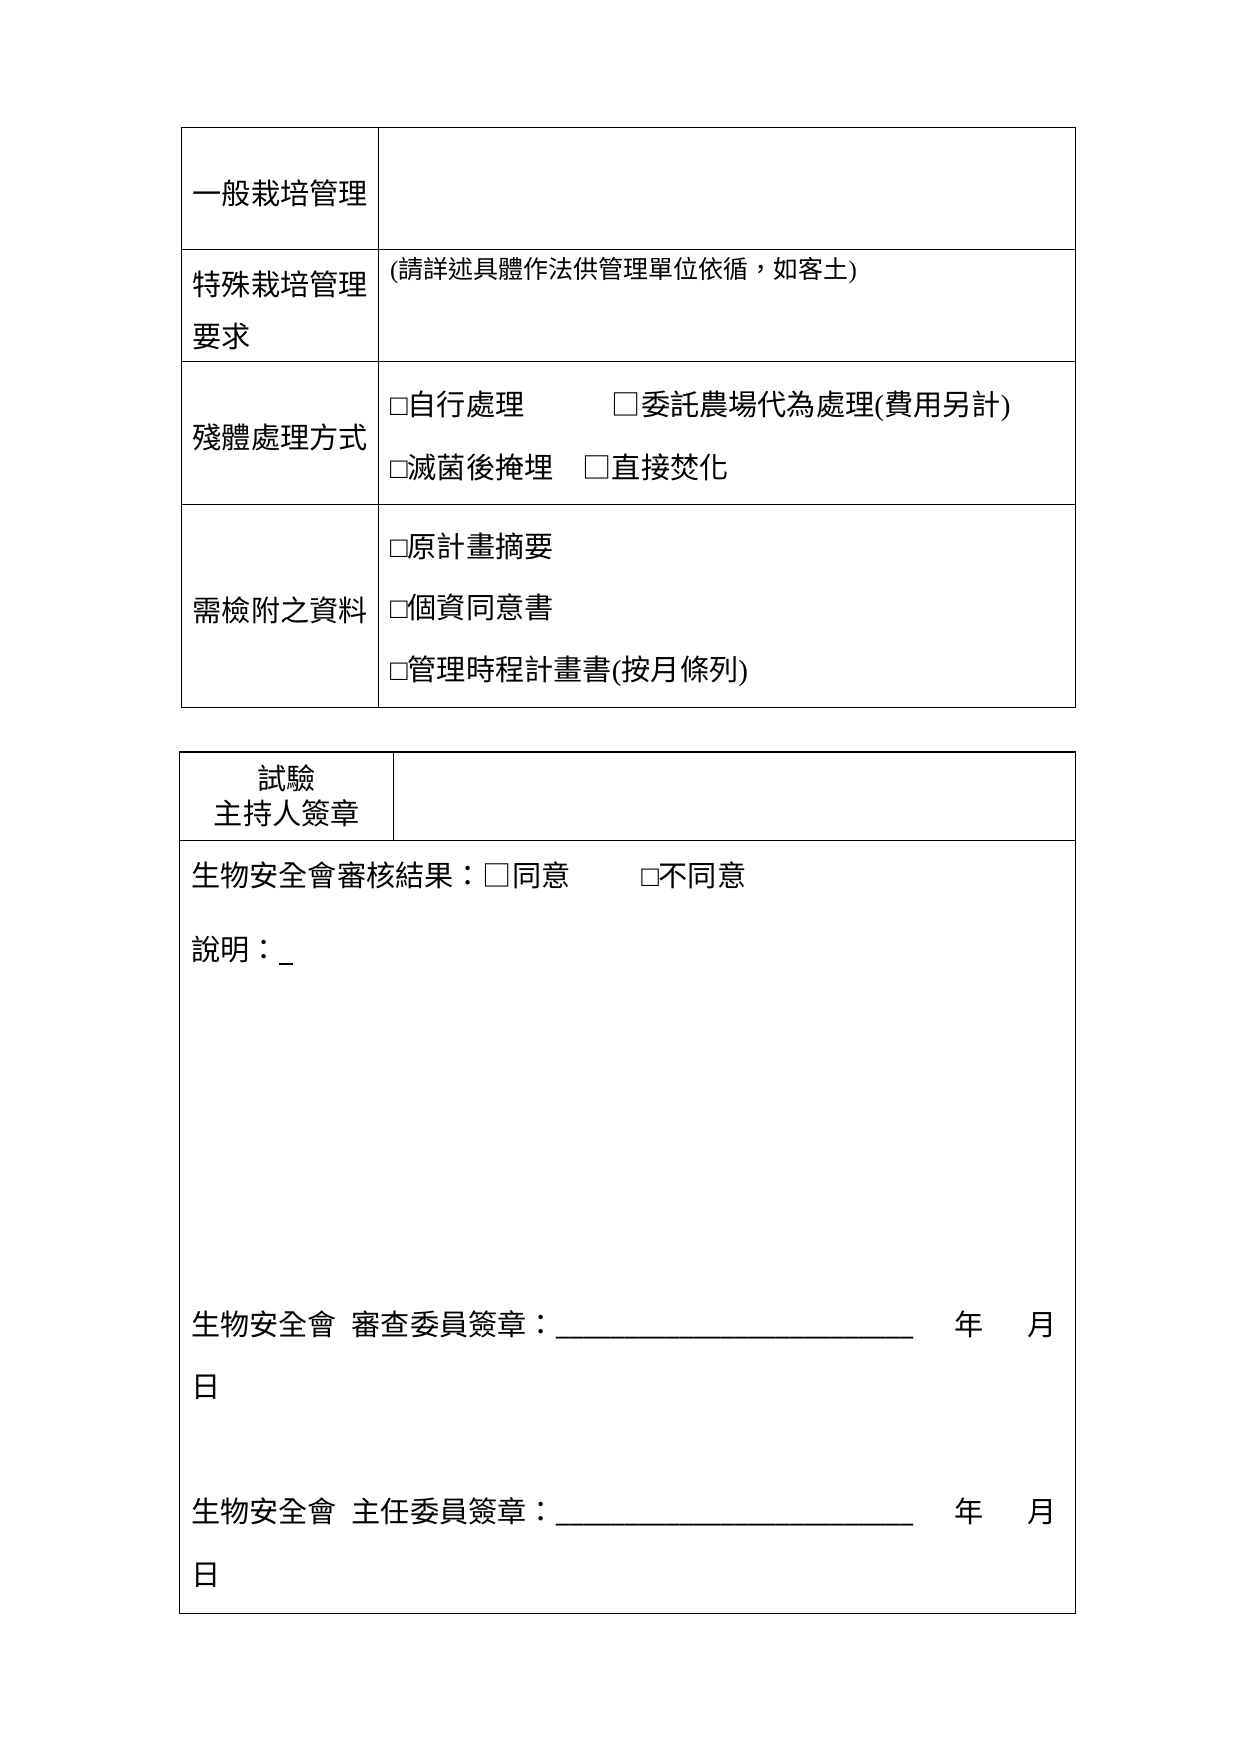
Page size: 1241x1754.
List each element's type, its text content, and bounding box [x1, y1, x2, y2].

table_header 試驗 主持人簽章 [180, 753, 393, 840]
table_cell □自行處理 □委託農場代為處理(費用另計) □滅菌後掩埋 □直接焚化 [379, 362, 1075, 503]
table_cell 生物安全會審核結果：□同意 □不同意 說明： 生物安全會 審查委員簽章：__________________________ 年 月 日 生物安全會 主任委員簽章：__________________________ 年 月 日 [180, 841, 1075, 1612]
table_cell 殘體處理方式 [182, 362, 378, 503]
table_cell 需檢附之資料 [182, 505, 378, 707]
table_header [394, 753, 1075, 840]
table_cell 特殊栽培管理要求 [182, 250, 378, 361]
table_cell (請詳述具體作法供管理單位依循，如客土) [379, 250, 1075, 361]
table_cell 一般栽培管理 [182, 128, 378, 249]
table_cell □原計畫摘要 □個資同意書 □管理時程計畫書(按月條列) [379, 505, 1075, 707]
table_cell [379, 128, 1075, 249]
